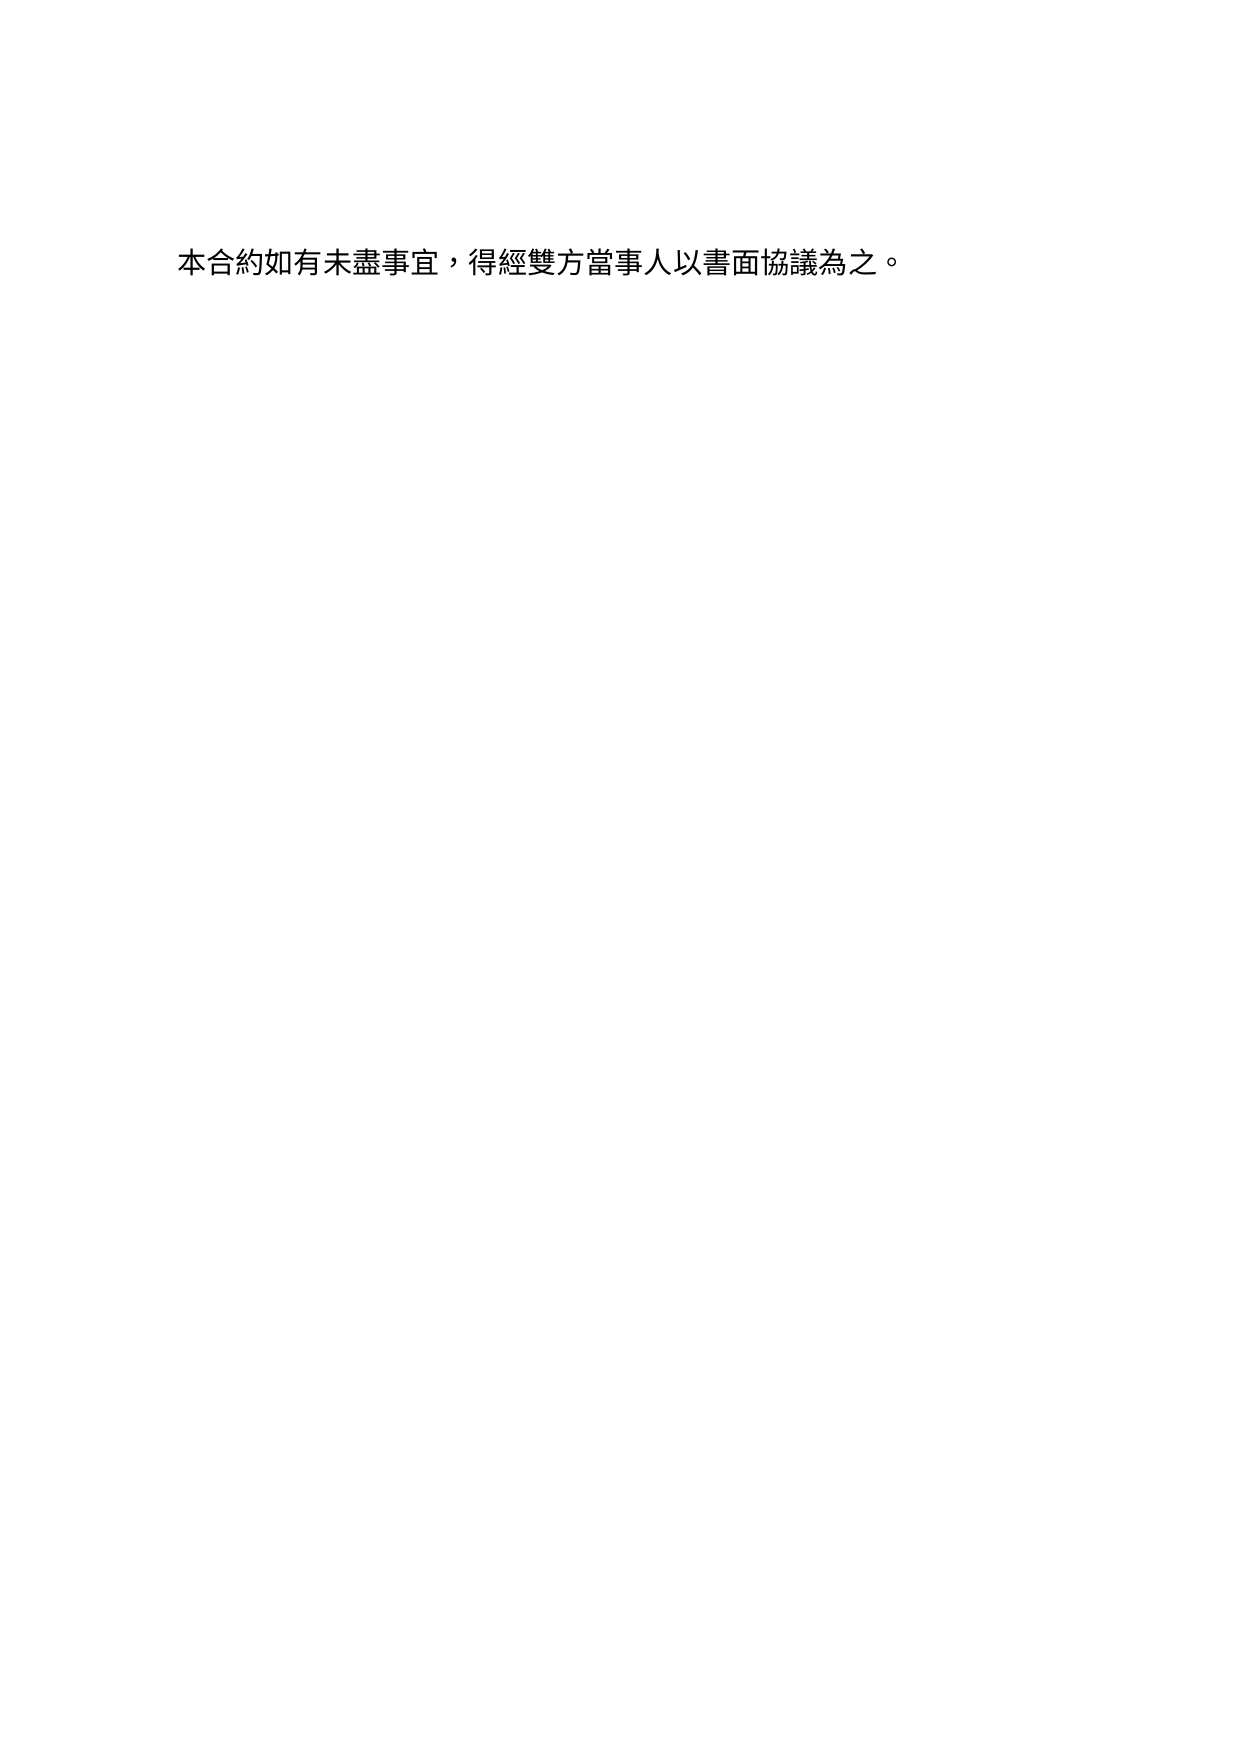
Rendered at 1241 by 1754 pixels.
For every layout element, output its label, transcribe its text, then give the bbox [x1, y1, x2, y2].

text 本合約如有未盡事宜，得經雙方當事人以書面協議為之。 [177, 219, 1165, 282]
